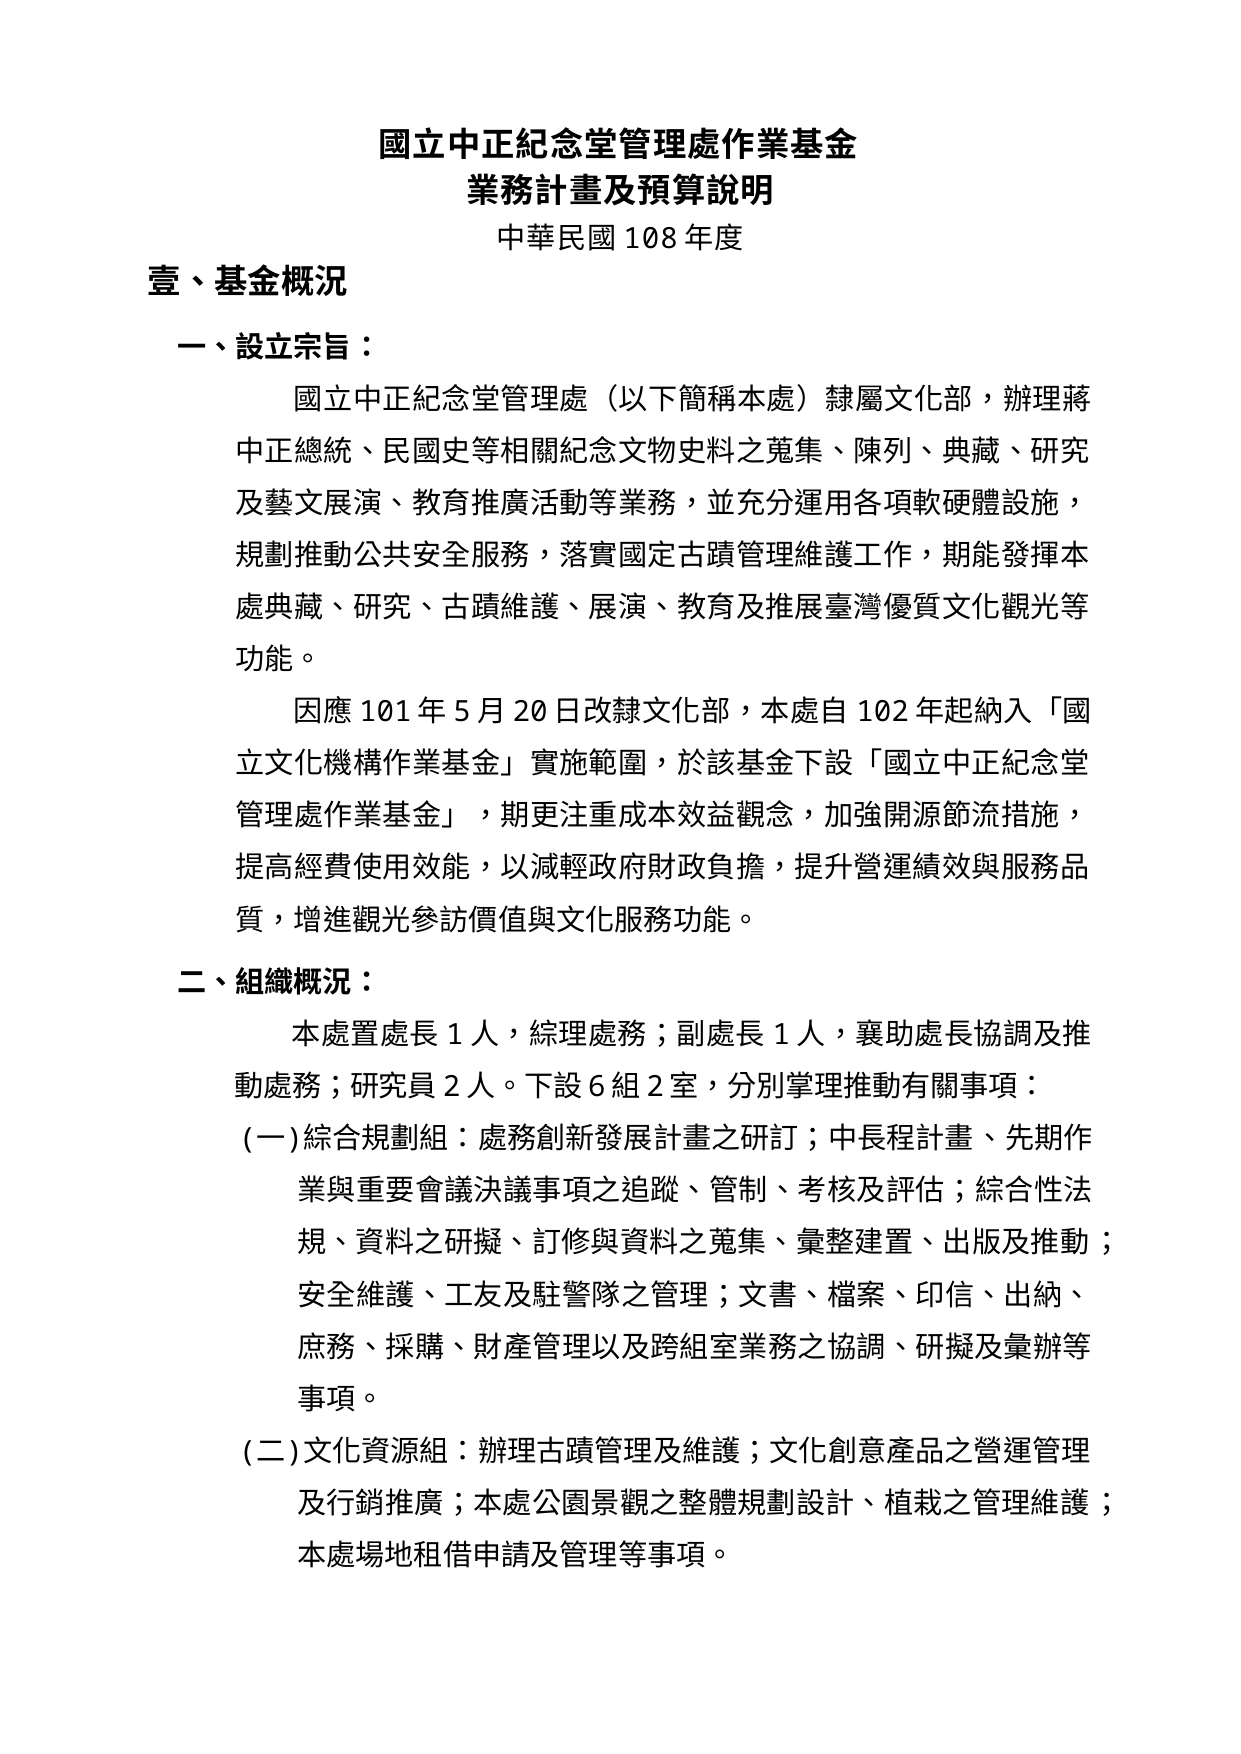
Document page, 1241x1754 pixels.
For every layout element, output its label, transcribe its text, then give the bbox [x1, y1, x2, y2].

text 國立中正紀念堂管理處作業基金 [110, 120, 1093, 166]
text 因應101年5月20日改隸文化部，本處自102年起納入「國立文化機構作業基金」實施範圍，於該基金下設「國立中正紀念堂管理處作業基金」，期更注重成本效益觀念，加強開源節流措施，提高經費使用效能，以減輕政府財政負擔，提升營運績效與服務品質，增進觀光參訪價值與文化服務功能。 [235, 678, 1093, 938]
text 一、設立宗旨： [148, 303, 1093, 366]
text (一)綜合規劃組：處務創新發展計畫之研訂；中長程計畫、先期作業與重要會議決議事項之追蹤、管制、考核及評估；綜合性法規、資料之研擬、訂修與資料之蒐集、彙整建置、出版及推動；安全維護、工友及駐警隊之管理；文書、檔案、印信、出納、庶務、採購、財產管理以及跨組室業務之協調、研擬及彙辦等事項。 [239, 1105, 1093, 1418]
text 本處置處長1人，綜理處務；副處長1人，襄助處長協調及推動處務；研究員2人。下設6組2室，分別掌理推動有關事項： [234, 1001, 1093, 1105]
text (二)文化資源組：辦理古蹟管理及維護；文化創意產品之營運管理及行銷推廣；本處公園景觀之整體規劃設計、植栽之管理維護；本處場地租借申請及管理等事項。 [239, 1418, 1093, 1574]
text 國立中正紀念堂管理處（以下簡稱本處）隸屬文化部，辦理蔣中正總統、民國史等相關紀念文物史料之蒐集、陳列、典藏、研究及藝文展演、教育推廣活動等業務，並充分運用各項軟硬體設施，規劃推動公共安全服務，落實國定古蹟管理維護工作，期能發揮本處典藏、研究、古蹟維護、展演、教育及推展臺灣優質文化觀光等功能。 [235, 366, 1093, 678]
text 業務計畫及預算說明 [148, 166, 1093, 211]
text 二、組織概況： [148, 938, 1093, 1001]
text 中華民國108年度 [148, 211, 1093, 257]
text 壹、基金概況 [148, 257, 1093, 303]
